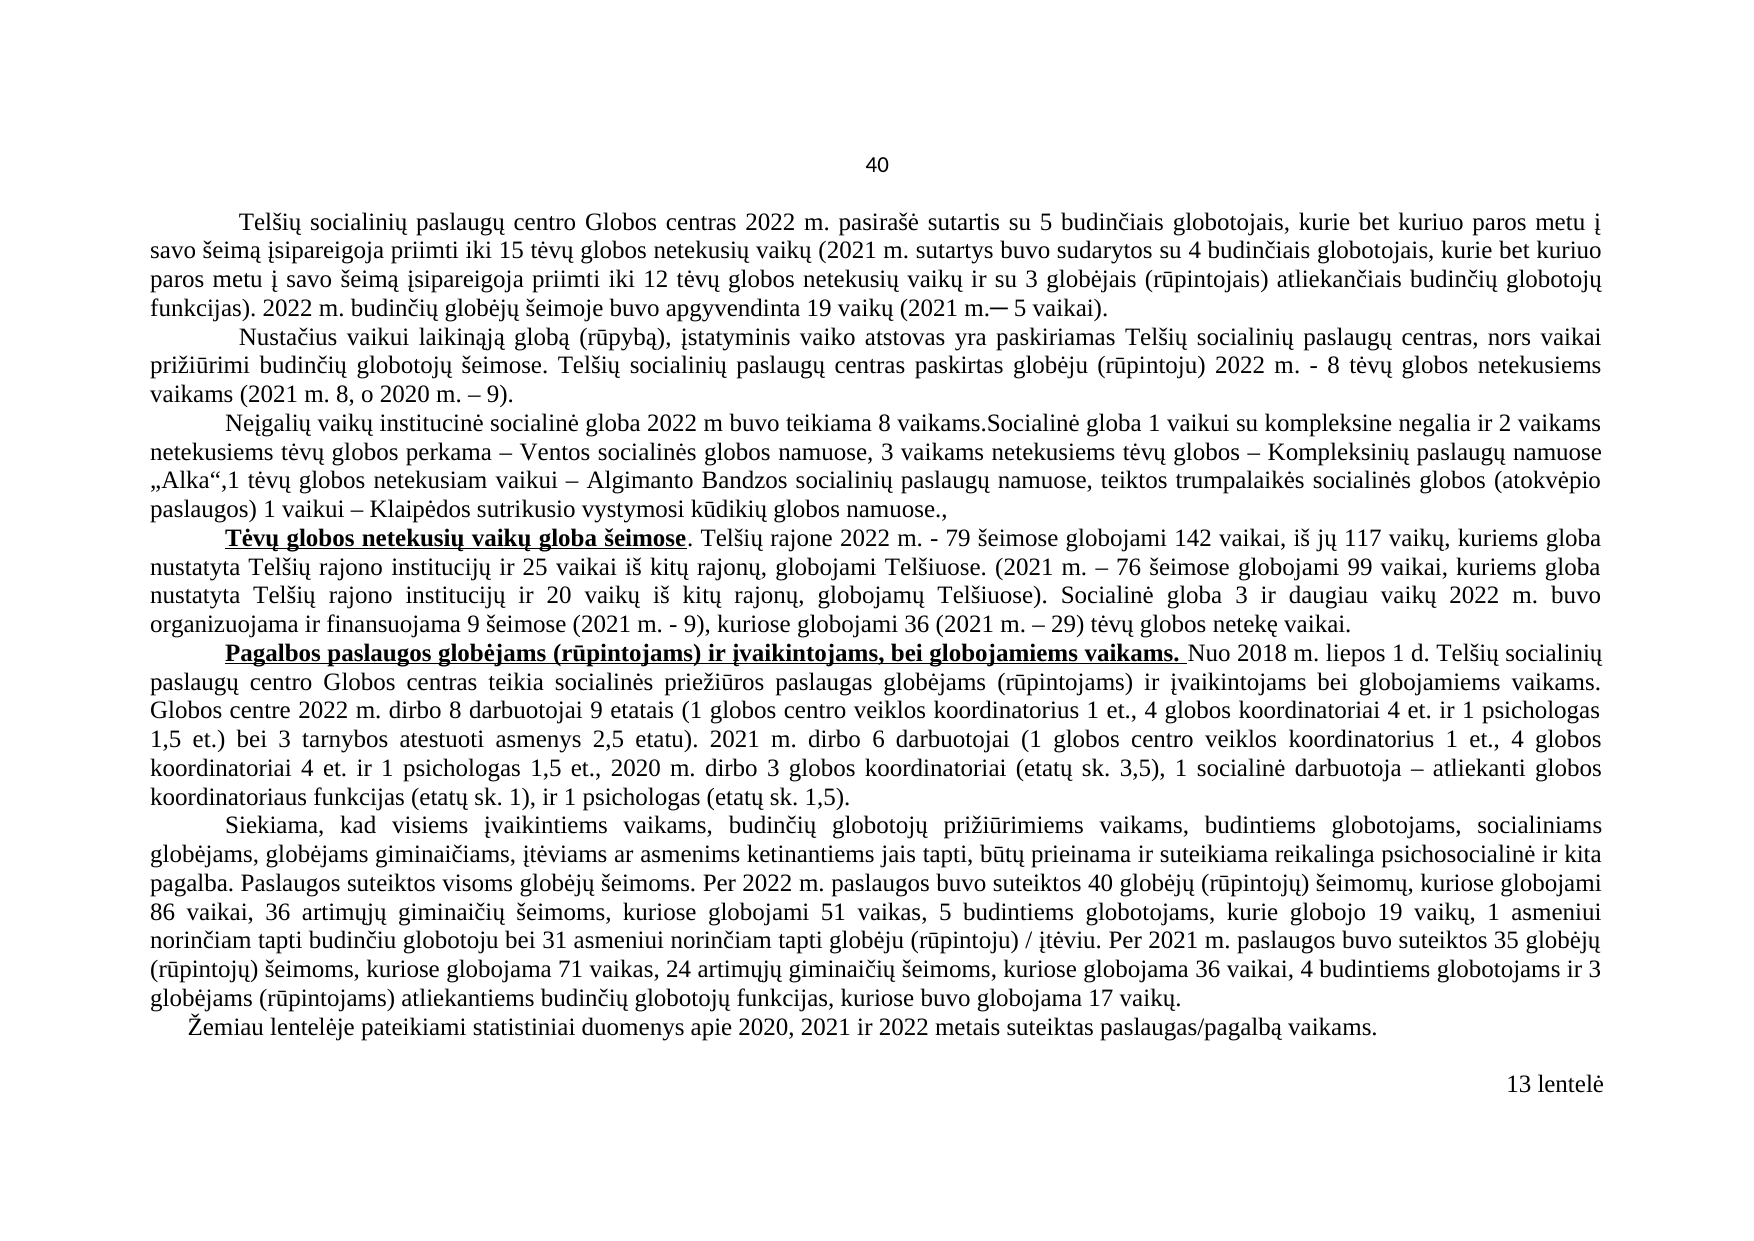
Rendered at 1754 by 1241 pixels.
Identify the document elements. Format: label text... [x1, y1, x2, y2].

text 13 lentelė [150, 1069, 1604, 1098]
text Telšių socialinių paslaugų centro Globos centras 2022 m. pasirašė sutartis su 5 budinčiais globotojais, kurie bet kuriuo paros metu į savo šeimą įsipareigoja priimti iki 15 tėvų globos netekusių vaikų (2021 m. sutartys buvo sudarytos su 4 budinčiais globotojais, kurie bet kuriuo paros metu į savo šeimą įsipareigoja priimti iki 12 tėvų globos netekusių vaikų ir su 3 globėjais (rūpintojais) atliekančiais budinčių globotojų funkcijas). 2022 m. budinčių globėjų šeimoje buvo apgyvendinta 19 vaikų (2021 m.─ 5 vaikai). [150, 207, 1603, 322]
text Neįgalių vaikų institucinė socialinė globa 2022 m buvo teikiama 8 vaikams.Socialinė globa 1 vaikui su kompleksine negalia ir 2 vaikams netekusiems tėvų globos perkama – Ventos socialinės globos namuose, 3 vaikams netekusiems tėvų globos – Kompleksinių paslaugų namuose „Alka“,1 tėvų globos netekusiam vaikui – Algimanto Bandzos socialinių paslaugų namuose, teiktos trumpalaikės socialinės globos (atokvėpio paslaugos) 1 vaikui – Klaipėdos sutrikusio vystymosi kūdikių globos namuose., [150, 408, 1603, 523]
text Žemiau lentelėje pateikiami statistiniai duomenys apie 2020, 2021 ir 2022 metais suteiktas paslaugas/pagalbą vaikams. [150, 1012, 1604, 1041]
text Pagalbos paslaugos globėjams (rūpintojams) ir įvaikintojams, bei globojamiems vaikams. Nuo 2018 m. liepos 1 d. Telšių socialinių paslaugų centro Globos centras teikia socialinės priežiūros paslaugas globėjams (rūpintojams) ir įvaikintojams bei globojamiems vaikams. Globos centre 2022 m. dirbo 8 darbuotojai 9 etatais (1 globos centro veiklos koordinatorius 1 et., 4 globos koordinatoriai 4 et. ir 1 psichologas 1,5 et.) bei 3 tarnybos atestuoti asmenys 2,5 etatu). 2021 m. dirbo 6 darbuotojai (1 globos centro veiklos koordinatorius 1 et., 4 globos koordinatoriai 4 et. ir 1 psichologas 1,5 et., 2020 m. dirbo 3 globos koordinatoriai (etatų sk. 3,5), 1 socialinė darbuotoja – atliekanti globos koordinatoriaus funkcijas (etatų sk. 1), ir 1 psichologas (etatų sk. 1,5). [150, 638, 1603, 811]
text Siekiama, kad visiems įvaikintiems vaikams, budinčių globotojų prižiūrimiems vaikams, budintiems globotojams, socialiniams globėjams, globėjams giminaičiams, įtėviams ar asmenims ketinantiems jais tapti, būtų prieinama ir suteikiama reikalinga psichosocialinė ir kita pagalba. Paslaugos suteiktos visoms globėjų šeimoms. Per 2022 m. paslaugos buvo suteiktos 40 globėjų (rūpintojų) šeimomų, kuriose globojami 86 vaikai, 36 artimųjų giminaičių šeimoms, kuriose globojami 51 vaikas, 5 budintiems globotojams, kurie globojo 19 vaikų, 1 asmeniui norinčiam tapti budinčiu globotoju bei 31 asmeniui norinčiam tapti globėju (rūpintoju) / įtėviu. Per 2021 m. paslaugos buvo suteiktos 35 globėjų (rūpintojų) šeimoms, kuriose globojama 71 vaikas, 24 artimųjų giminaičių šeimoms, kuriose globojama 36 vaikai, 4 budintiems globotojams ir 3 globėjams (rūpintojams) atliekantiems budinčių globotojų funkcijas, kuriose buvo globojama 17 vaikų. [150, 811, 1603, 1012]
text Nustačius vaikui laikinąją globą (rūpybą), įstatyminis vaiko atstovas yra paskiriamas Telšių socialinių paslaugų centras, nors vaikai prižiūrimi budinčių globotojų šeimose. Telšių socialinių paslaugų centras paskirtas globėju (rūpintoju) 2022 m. - 8 tėvų globos netekusiems vaikams (2021 m. 8, o 2020 m. – 9). [150, 322, 1604, 408]
text Tėvų globos netekusių vaikų globa šeimose. Telšių rajone 2022 m. - 79 šeimose globojami 142 vaikai, iš jų 117 vaikų, kuriems globa nustatyta Telšių rajono institucijų ir 25 vaikai iš kitų rajonų, globojami Telšiuose. (2021 m. – 76 šeimose globojami 99 vaikai, kuriems globa nustatyta Telšių rajono institucijų ir 20 vaikų iš kitų rajonų, globojamų Telšiuose). Socialinė globa 3 ir daugiau vaikų 2022 m. buvo organizuojama ir finansuojama 9 šeimose (2021 m. - 9), kuriose globojami 36 (2021 m. – 29) tėvų globos netekę vaikai. [150, 523, 1603, 638]
